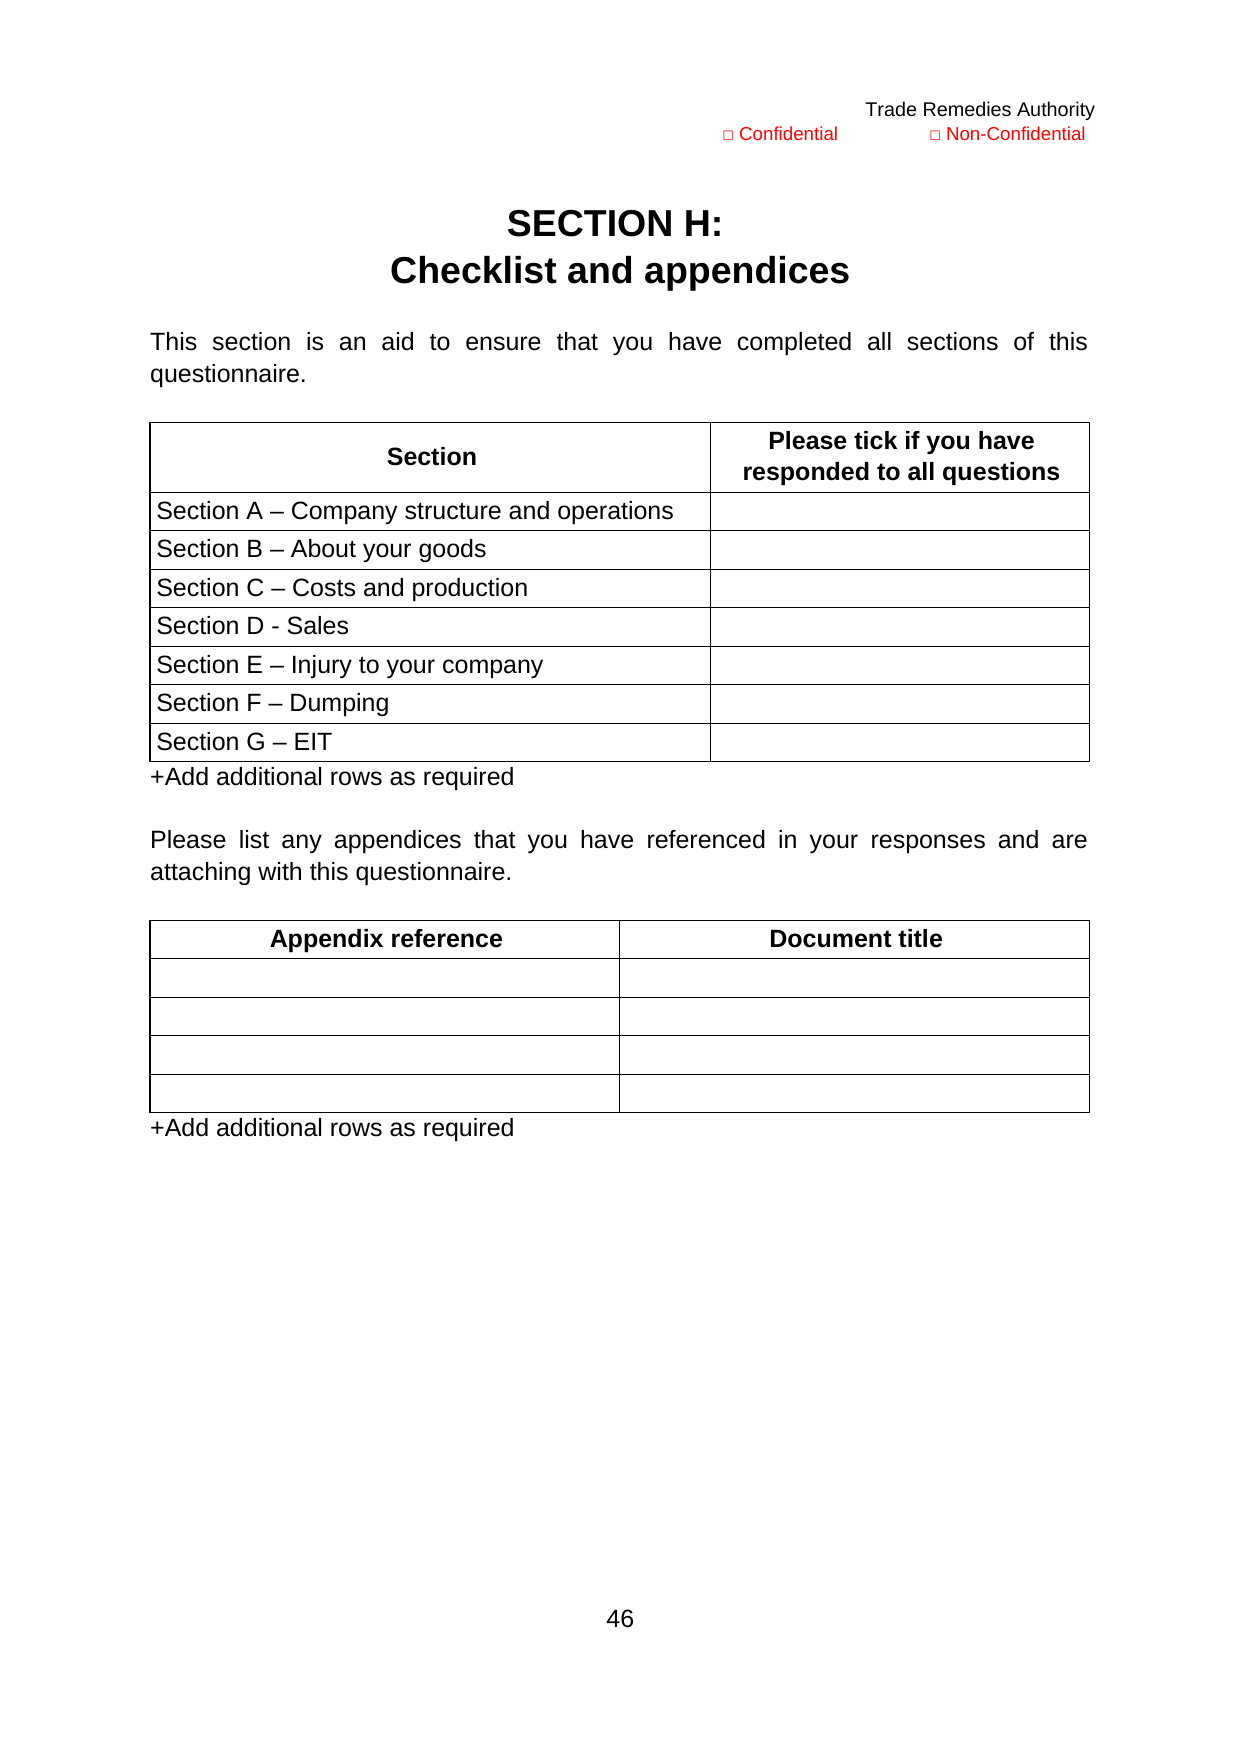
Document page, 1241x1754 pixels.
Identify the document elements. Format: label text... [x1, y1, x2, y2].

text +Add additional rows as required [150, 1113, 1090, 1142]
table_cell Section F – Dumping [151, 685, 710, 722]
table_cell Section E – Injury to your company [151, 647, 710, 684]
table_cell [151, 1036, 619, 1073]
table_cell [151, 1075, 619, 1112]
table_header Please tick if you have responded to all questions [711, 423, 1089, 492]
table_cell [711, 647, 1089, 684]
table_cell [620, 1036, 1089, 1073]
text This section is an aid to ensure that you have completed all sections of this questionnaire. [150, 327, 1090, 387]
subtitle Checklist and appendices [150, 248, 1090, 291]
subtitle SECTION H: [150, 201, 1090, 244]
table_cell Section B – About your goods [151, 531, 710, 569]
table_cell [711, 493, 1089, 530]
table_cell Section D - Sales [151, 608, 710, 646]
table_cell Section C – Costs and production [151, 570, 710, 607]
table_cell [711, 531, 1089, 569]
table_cell [620, 1075, 1089, 1112]
table_header Document title [620, 921, 1089, 958]
text Please list any appendices that you have referenced in your responses and are attaching with this questionnaire. [150, 825, 1090, 885]
table_cell [711, 570, 1089, 607]
table_cell [620, 998, 1089, 1035]
table_cell [711, 724, 1089, 761]
table_cell Section G – EIT [151, 724, 710, 761]
table_cell [711, 608, 1089, 646]
table_header Section [151, 423, 710, 492]
table_cell [620, 959, 1089, 997]
table_cell [151, 998, 619, 1035]
table_header Appendix reference [151, 921, 619, 958]
table_cell Section A – Company structure and operations [151, 493, 710, 530]
text +Add additional rows as required [150, 762, 1090, 791]
table_cell [151, 959, 619, 997]
table_cell [711, 685, 1089, 722]
